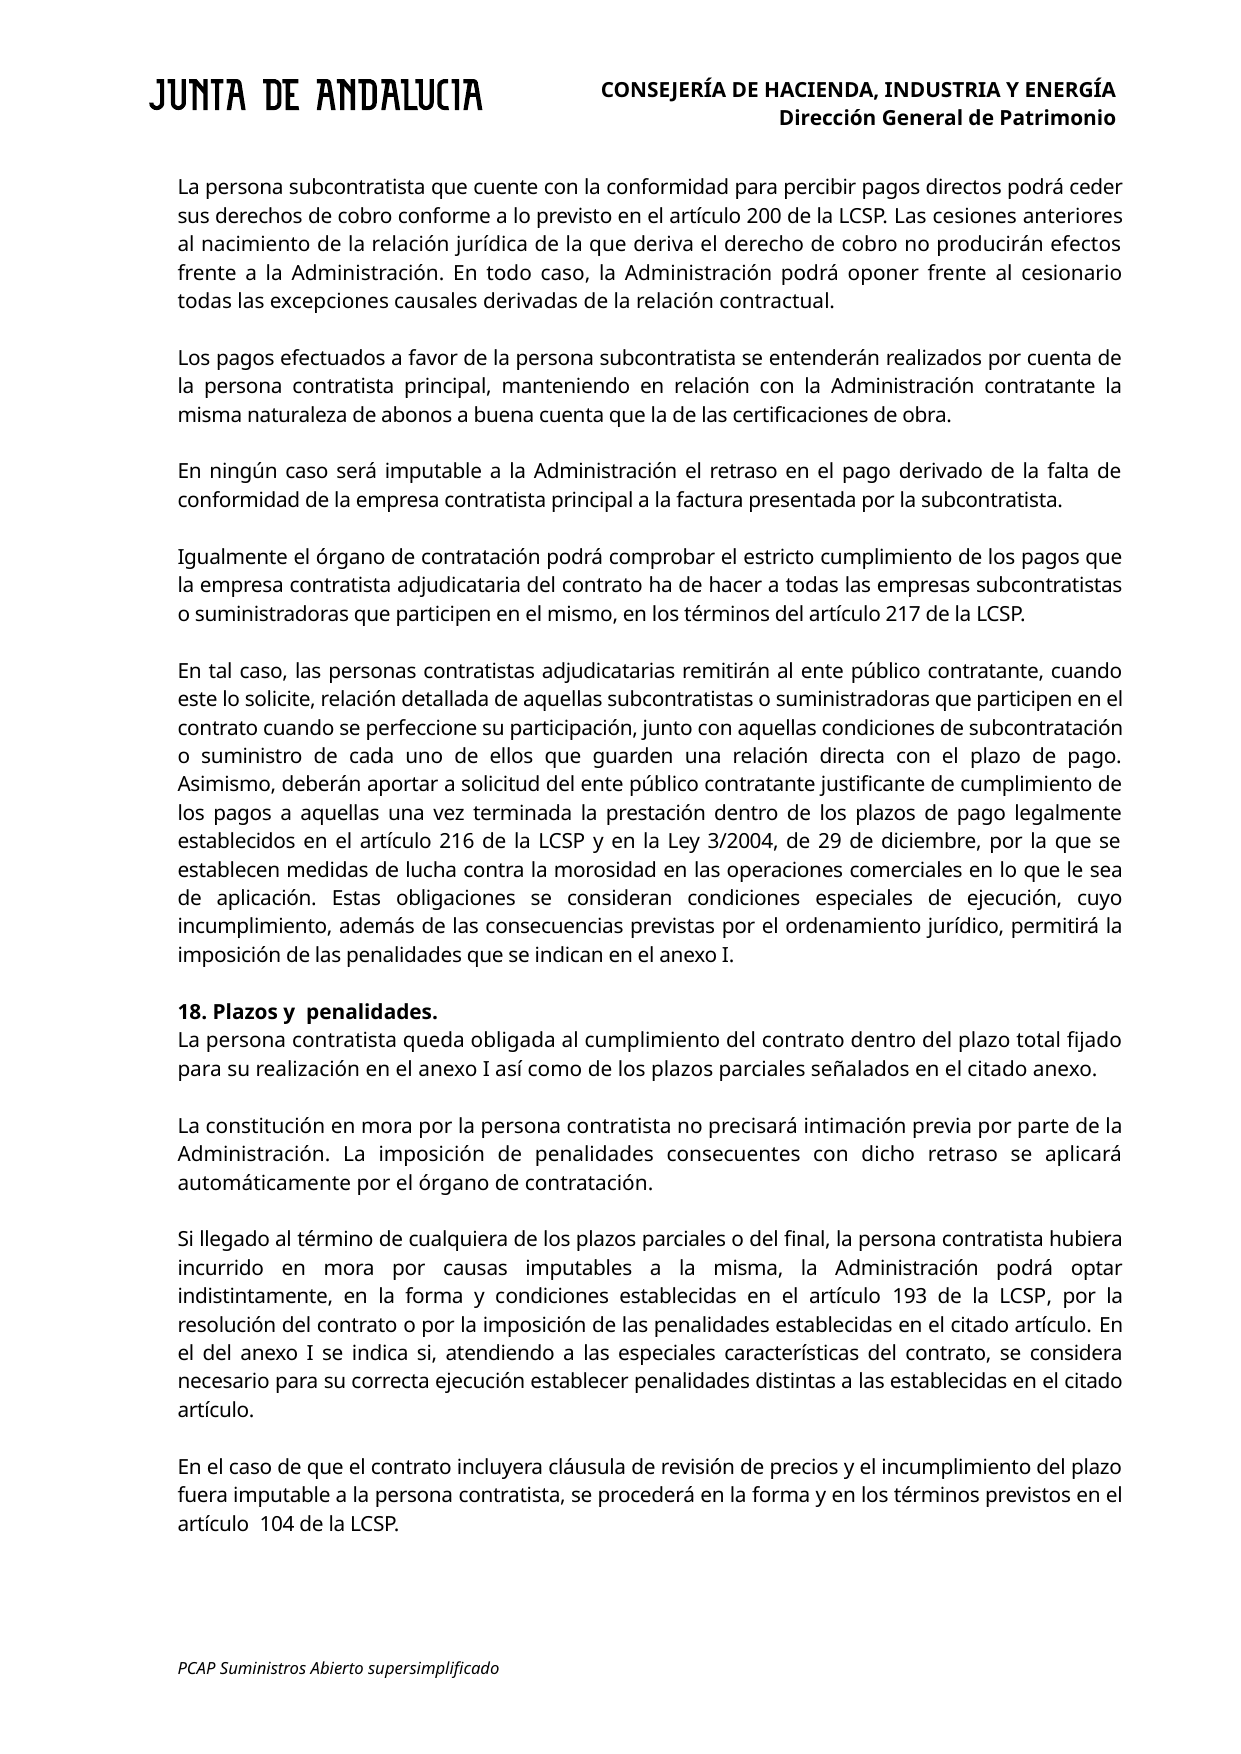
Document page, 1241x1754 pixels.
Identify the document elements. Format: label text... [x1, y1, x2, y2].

text En el caso de que el contrato incluyera cláusula de revisión de precios y el incumplimiento del plazo fuera imputable a la persona contratista, se procederá en la forma y en los términos previstos en el artículo 104 de la LCSP. [177, 1452, 1123, 1537]
text Igualmente el órgano de contratación podrá comprobar el estricto cumplimiento de los pagos que la empresa contratista adjudicataria del contrato ha de hacer a todas las empresas subcontratistas o suministradoras que participen en el mismo, en los términos del artículo 217 de la LCSP. [177, 542, 1123, 627]
text En tal caso, las personas contratistas adjudicatarias remitirán al ente público contratante, cuando este lo solicite, relación detallada de aquellas subcontratistas o suministradoras que participen en el contrato cuando se perfeccione su participación, junto con aquellas condiciones de subcontratación o suministro de cada uno de ellos que guarden una relación directa con el plazo de pago. Asimismo, deberán aportar a solicitud del ente público contratante justificante de cumplimiento de los pagos a aquellas una vez terminada la prestación dentro de los plazos de pago legalmente establecidos en el artículo 216 de la LCSP y en la Ley 3/2004, de 29 de diciembre, por la que se establecen medidas de lucha contra la morosidad en las operaciones comerciales en lo que le sea de aplicación. Estas obligaciones se consideran condiciones especiales de ejecución, cuyo incumplimiento, además de las consecuencias previstas por el ordenamiento jurídico, permitirá la imposición de las penalidades que se indican en el anexo I. [177, 656, 1123, 968]
text En ningún caso será imputable a la Administración el retraso en el pago derivado de la falta de conformidad de la empresa contratista principal a la factura presentada por la subcontratista. [177, 457, 1123, 513]
text La constitución en mora por la persona contratista no precisará intimación previa por parte de la Administración. La imposición de penalidades consecuentes con dicho retraso se aplicará automáticamente por el órgano de contratación. [177, 1111, 1123, 1196]
text La persona subcontratista que cuente con la conformidad para percibir pagos directos podrá ceder sus derechos de cobro conforme a lo previsto en el artículo 200 de la LCSP. Las cesiones anteriores al nacimiento de la relación jurídica de la que deriva el derecho de cobro no producirán efectos frente a la Administración. En todo caso, la Administración podrá oponer frente al cesionario todas las excepciones causales derivadas de la relación contractual. [177, 172, 1123, 314]
text 18. Plazos y penalidades. [177, 997, 1123, 1025]
text Si llegado al término de cualquiera de los plazos parciales o del final, la persona contratista hubiera incurrido en mora por causas imputables a la misma, la Administración podrá optar indistintamente, en la forma y condiciones establecidas en el artículo 193 de la LCSP, por la resolución del contrato o por la imposición de las penalidades establecidas en el citado artículo. En el del anexo I se indica si, atendiendo a las especiales características del contrato, se considera necesario para su correcta ejecución establecer penalidades distintas a las establecidas en el citado artículo. [177, 1224, 1123, 1423]
text La persona contratista queda obligada al cumplimiento del contrato dentro del plazo total fijado para su realización en el anexo I así como de los plazos parciales señalados en el citado anexo. [177, 1025, 1123, 1082]
text Los pagos efectuados a favor de la persona subcontratista se entenderán realizados por cuenta de la persona contratista principal, manteniendo en relación con la Administración contratante la misma naturaleza de abonos a buena cuenta que la de las certificaciones de obra. [177, 343, 1123, 428]
